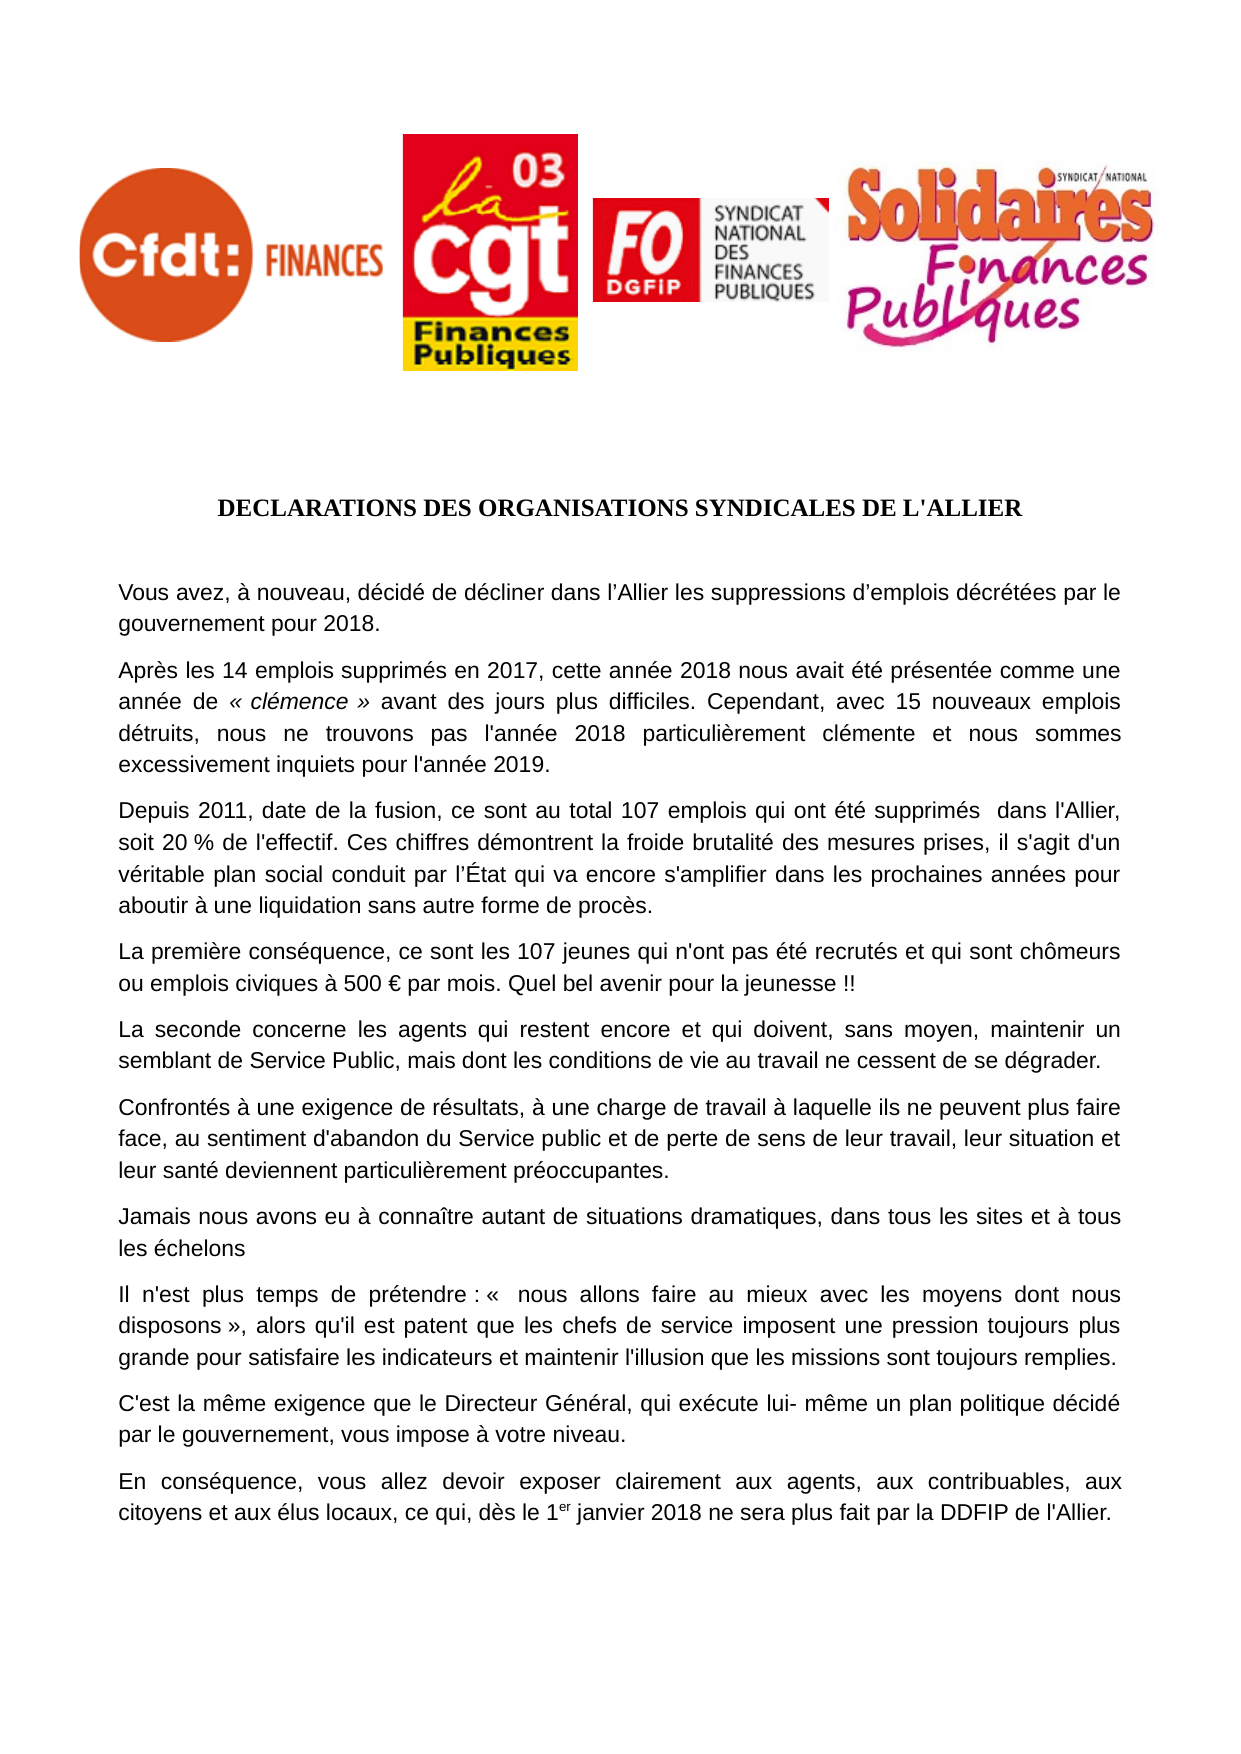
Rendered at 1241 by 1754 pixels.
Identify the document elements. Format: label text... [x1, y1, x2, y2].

text Vous avez, à nouveau, décidé de décliner dans l’Allier les suppressions d’emplois décrétées par le gouvernement pour 2018. [118, 579, 1122, 637]
text Après les 14 emplois supprimés en 2017, cette année 2018 nous avait été présentée comme une année de « clémence » avant des jours plus difficiles. Cependant, avec 15 nouveaux emplois détruits, nous ne trouvons pas l'année 2018 particulièrement clémente et nous sommes excessivement inquiets pour l'année 2019. [118, 657, 1122, 778]
text En conséquence, vous allez devoir exposer clairement aux agents, aux contribuables, aux citoyens et aux élus locaux, ce qui, dès le 1er janvier 2018 ne sera plus fait par la DDFIP de l'Allier. [118, 1468, 1122, 1526]
picture [79, 168, 383, 342]
text DECLARATIONS DES ORGANISATIONS SYNDICALES DE L'ALLIER [118, 493, 1122, 521]
picture [834, 161, 1167, 356]
picture [592, 198, 829, 302]
text La première conséquence, ce sont les 107 jeunes qui n'ont pas été recrutés et qui sont chômeurs ou emplois civiques à 500 € par mois. Quel bel avenir pour la jeunesse !! [118, 938, 1122, 996]
text Jamais nous avons eu à connaître autant de situations dramatiques, dans tous les sites et à tous les échelons [118, 1203, 1122, 1261]
text C'est la même exigence que le Directeur Général, qui exécute lui- même un plan politique décidé par le gouvernement, vous impose à votre niveau. [118, 1390, 1122, 1448]
text Confrontés à une exigence de résultats, à une charge de travail à laquelle ils ne peuvent plus faire face, au sentiment d'abandon du Service public et de perte de sens de leur travail, leur situation et leur santé deviennent particulièrement préoccupantes. [118, 1094, 1122, 1183]
picture [402, 134, 578, 371]
text La seconde concerne les agents qui restent encore et qui doivent, sans moyen, maintenir un semblant de Service Public, mais dont les conditions de vie au travail ne cessent de se dégrader. [118, 1016, 1122, 1074]
text Il n'est plus temps de prétendre : « nous allons faire au mieux avec les moyens dont nous disposons », alors qu'il est patent que les chefs de service imposent une pression toujours plus grande pour satisfaire les indicateurs et maintenir l'illusion que les missions sont toujours remplies. [118, 1281, 1122, 1370]
text Depuis 2011, date de la fusion, ce sont au total 107 emplois qui ont été supprimés dans l'Allier, soit 20 % de l'effectif. Ces chiffres démontrent la froide brutalité des mesures prises, il s'agit d'un véritable plan social conduit par l’État qui va encore s'amplifier dans les prochaines années pour aboutir à une liquidation sans autre forme de procès. [118, 797, 1122, 918]
